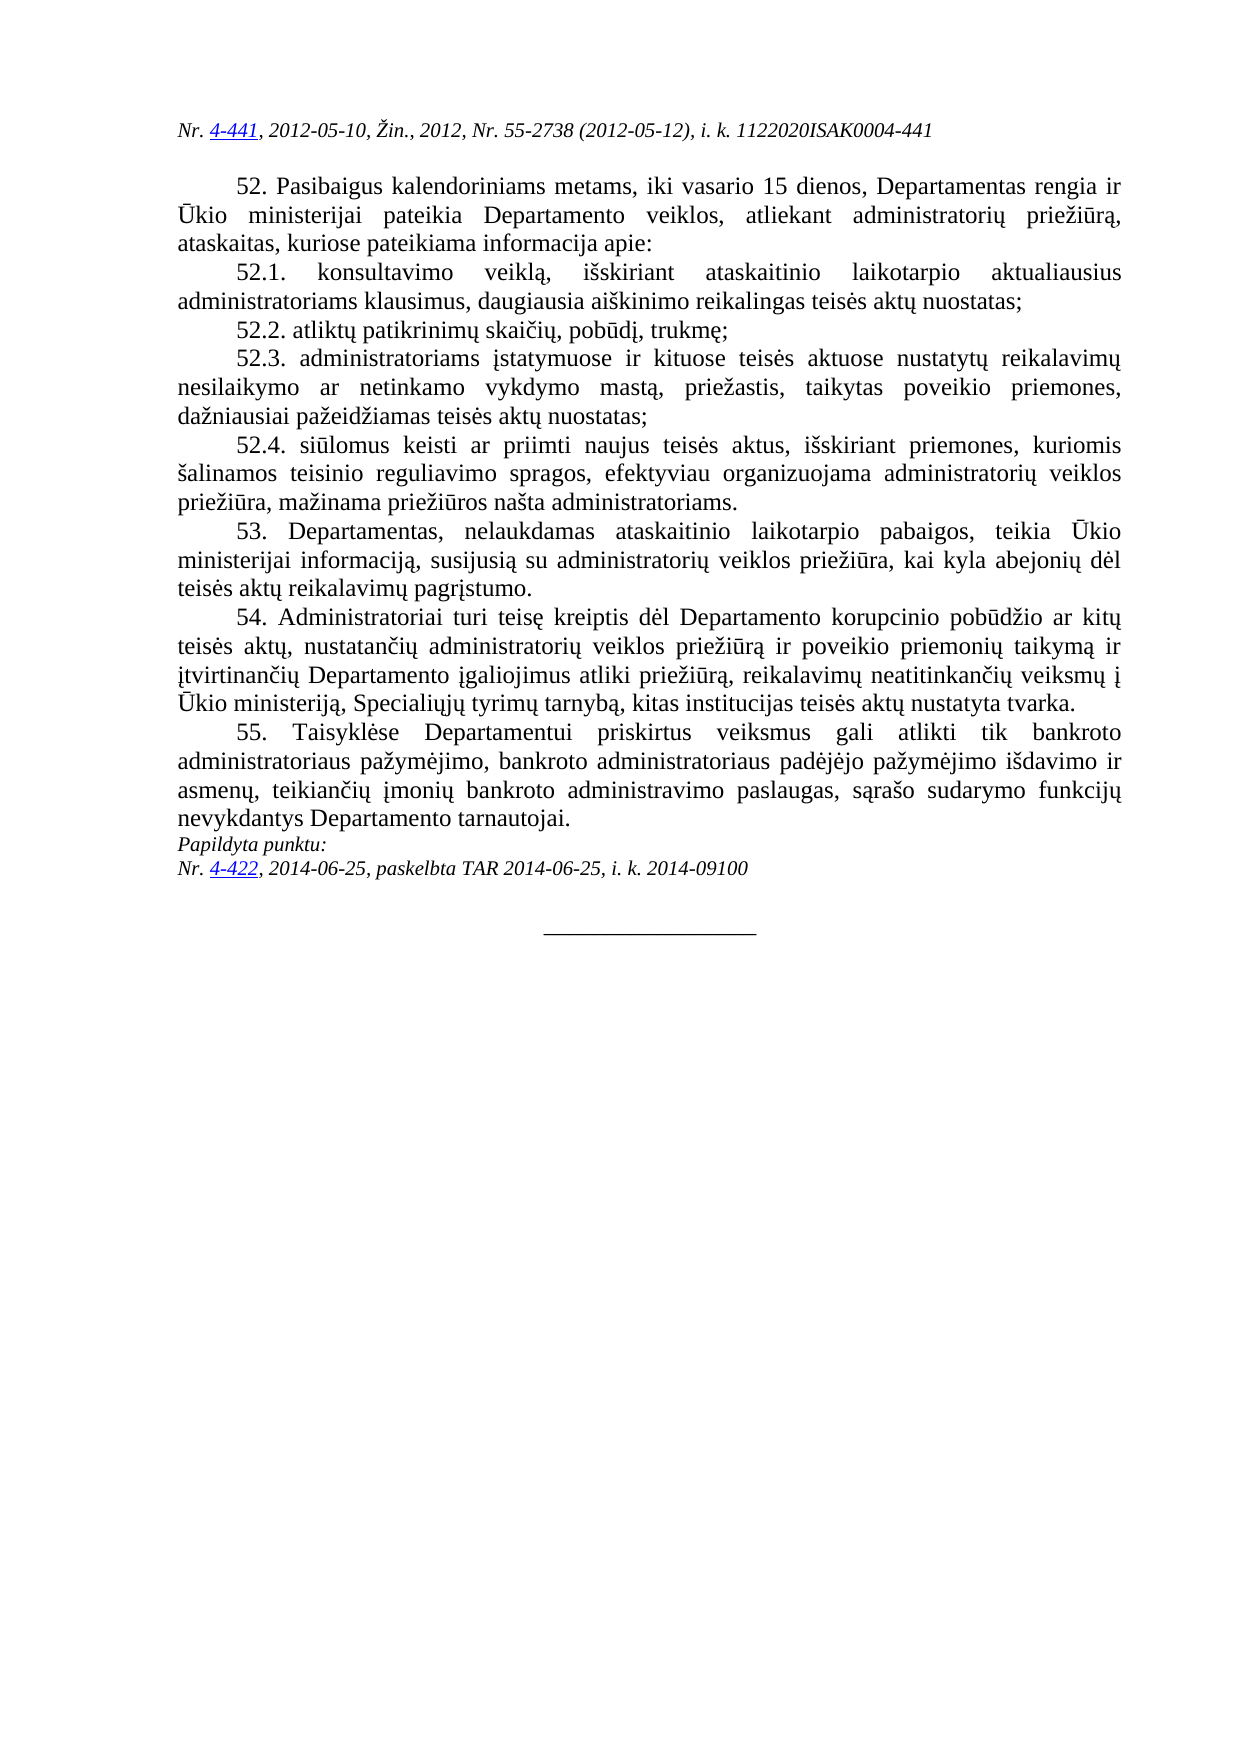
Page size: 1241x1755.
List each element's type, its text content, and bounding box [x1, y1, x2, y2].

text 54. Administratoriai turi teisę kreiptis dėl Departamento korupcinio pobūdžio ar kitų teisės aktų, nustatančių administratorių veiklos priežiūrą ir poveikio priemonių taikymą ir įtvirtinančių Departamento įgaliojimus atliki priežiūrą, reikalavimų neatitinkančių veiksmų į Ūkio ministeriją, Specialiųjų tyrimų tarnybą, kitas institucijas teisės aktų nustatyta tvarka. [177, 602, 1122, 717]
text 52. Pasibaigus kalendoriniams metams, iki vasario 15 dienos, Departamentas rengia ir Ūkio ministerijai pateikia Departamento veiklos, atliekant administratorių priežiūrą, ataskaitas, kuriose pateikiama informacija apie: [177, 171, 1122, 257]
text Nr. 4-441, 2012-05-10, Žin., 2012, Nr. 55-2738 (2012-05-12), i. k. 1122020ISAK0004-441 [177, 118, 1122, 142]
text 52.1. konsultavimo veiklą, išskiriant ataskaitinio laikotarpio aktualiausius administratoriams klausimus, daugiausia aiškinimo reikalingas teisės aktų nuostatas; [177, 257, 1122, 315]
text 52.3. administratoriams įstatymuose ir kituose teisės aktuose nustatytų reikalavimų nesilaikymo ar netinkamo vykdymo mastą, priežastis, taikytas poveikio priemones, dažniausiai pažeidžiamas teisės aktų nuostatas; [177, 343, 1122, 430]
text 55. Taisyklėse Departamentui priskirtus veiksmus gali atlikti tik bankroto administratoriaus pažymėjimo, bankroto administratoriaus padėjėjo pažymėjimo išdavimo ir asmenų, teikiančių įmonių bankroto administravimo paslaugas, sąrašo sudarymo funkcijų nevykdantys Departamento tarnautojai. [177, 717, 1122, 832]
text Nr. 4-422, 2014-06-25, paskelbta TAR 2014-06-25, i. k. 2014-09100 [177, 856, 1122, 880]
text 52.2. atliktų patikrinimų skaičių, pobūdį, trukmę; [177, 315, 1122, 343]
text 52.4. siūlomus keisti ar priimti naujus teisės aktus, išskiriant priemones, kuriomis šalinamos teisinio reguliavimo spragos, efektyviau organizuojama administratorių veiklos priežiūra, mažinama priežiūros našta administratoriams. [177, 430, 1122, 516]
text _________________ [177, 909, 1122, 938]
text 53. Departamentas, nelaukdamas ataskaitinio laikotarpio pabaigos, teikia Ūkio ministerijai informaciją, susijusią su administratorių veiklos priežiūra, kai kyla abejonių dėl teisės aktų reikalavimų pagrįstumo. [177, 516, 1122, 602]
text Papildyta punktu: [177, 832, 1122, 856]
